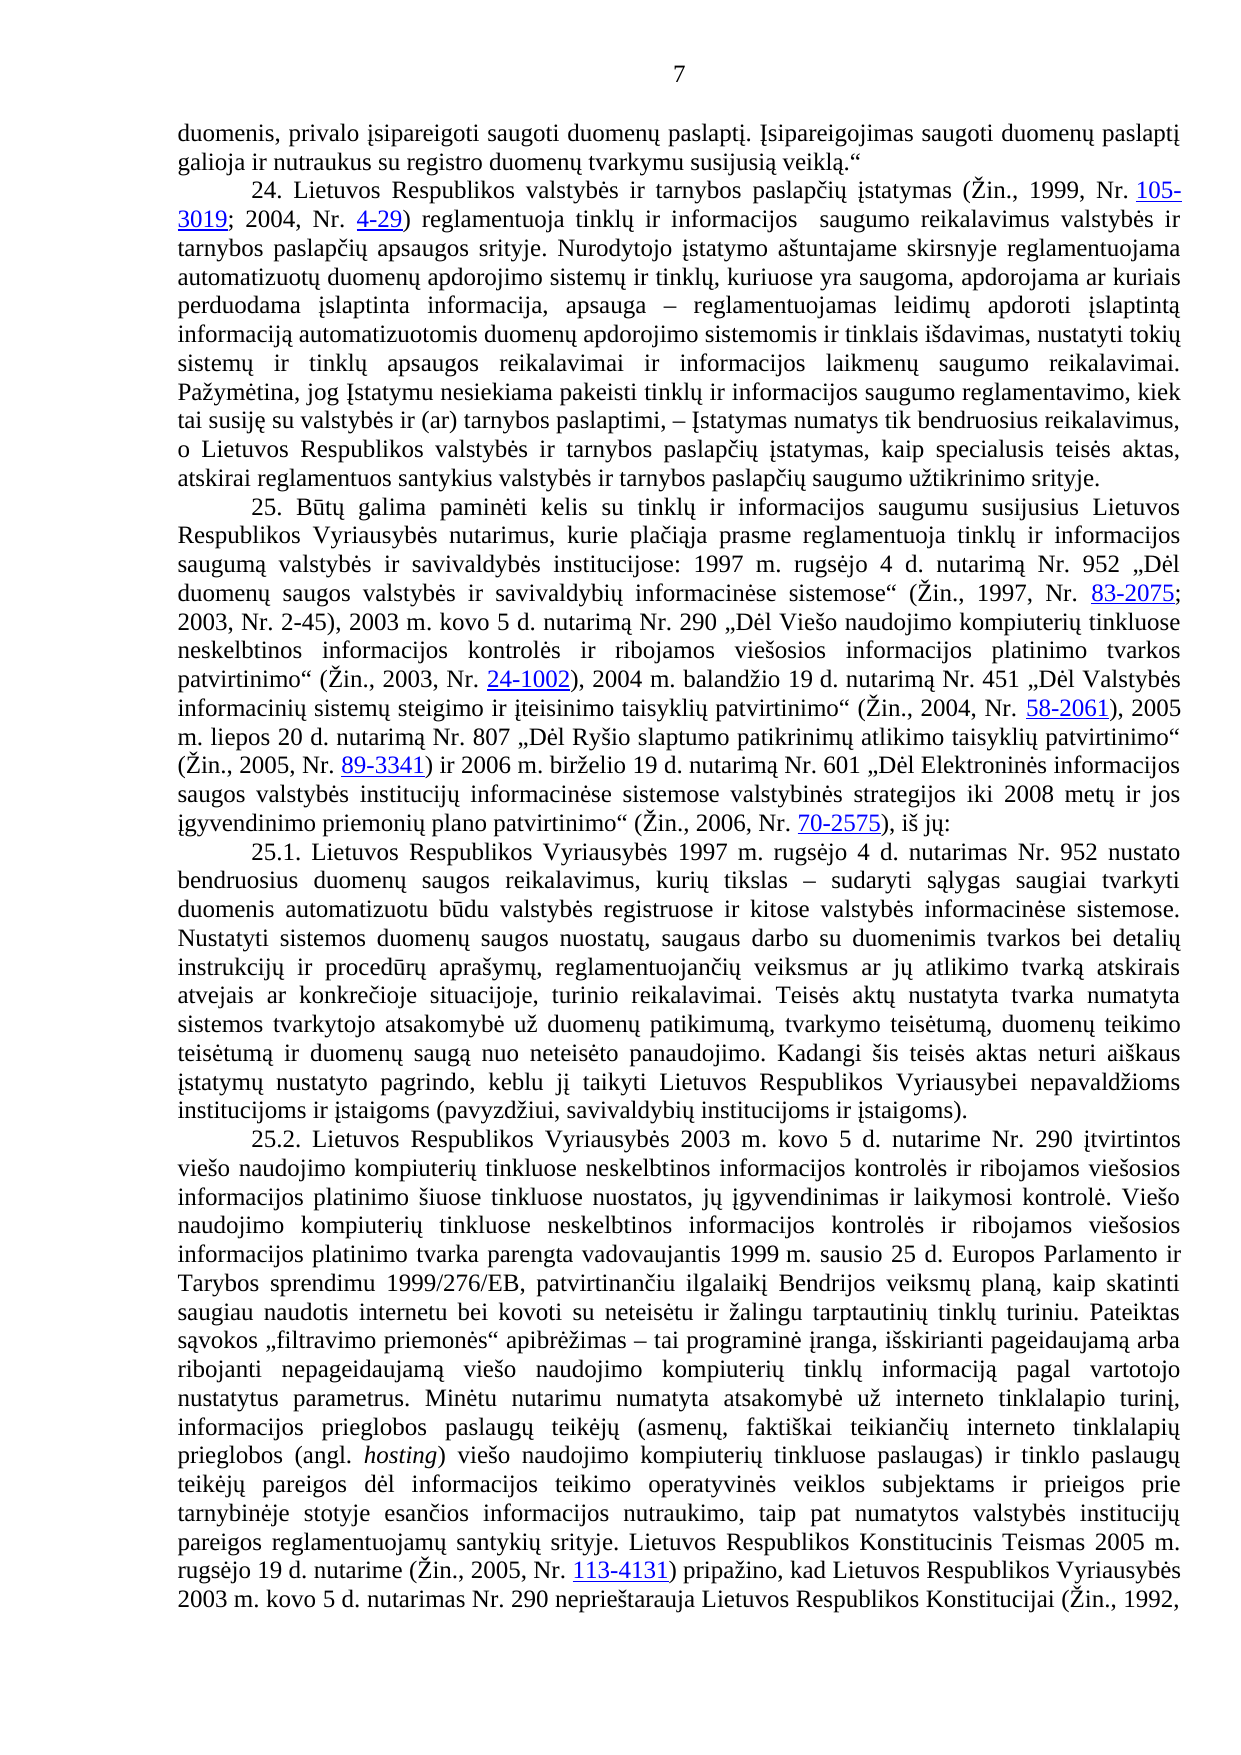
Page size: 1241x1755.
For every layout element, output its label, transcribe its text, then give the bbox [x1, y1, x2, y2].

text 25.1. Lietuvos Respublikos Vyriausybės 1997 m. rugsėjo 4 d. nutarimas Nr. 952 nustato bendruosius duomenų saugos reikalavimus, kurių tikslas – sudaryti sąlygas saugiai tvarkyti duomenis automatizuotu būdu valstybės registruose ir kitose valstybės informacinėse sistemose. Nustatyti sistemos duomenų saugos nuostatų, saugaus darbo su duomenimis tvarkos bei detalių instrukcijų ir procedūrų aprašymų, reglamentuojančių veiksmus ar jų atlikimo tvarką atskirais atvejais ar konkrečioje situacijoje, turinio reikalavimai. Teisės aktų nustatyta tvarka numatyta sistemos tvarkytojo atsakomybė už duomenų patikimumą, tvarkymo teisėtumą, duomenų teikimo teisėtumą ir duomenų saugą nuo neteisėto panaudojimo. Kadangi šis teisės aktas neturi aiškaus įstatymų nustatyto pagrindo, keblu jį taikyti Lietuvos Respublikos Vyriausybei nepavaldžioms institucijoms ir įstaigoms (pavyzdžiui, savivaldybių institucijoms ir įstaigoms). [177, 837, 1181, 1124]
text 25.2. Lietuvos Respublikos Vyriausybės 2003 m. kovo 5 d. nutarime Nr. 290 įtvirtintos viešo naudojimo kompiuterių tinkluose neskelbtinos informacijos kontrolės ir ribojamos viešosios informacijos platinimo šiuose tinkluose nuostatos, jų įgyvendinimas ir laikymosi kontrolė. Viešo naudojimo kompiuterių tinkluose neskelbtinos informacijos kontrolės ir ribojamos viešosios informacijos platinimo tvarka parengta vadovaujantis 1999 m. sausio 25 d. Europos Parlamento ir Tarybos sprendimu 1999/276/EB, patvirtinančiu ilgalaikį Bendrijos veiksmų planą, kaip skatinti saugiau naudotis internetu bei kovoti su neteisėtu ir žalingu tarptautinių tinklų turiniu. Pateiktas sąvokos „filtravimo priemonės“ apibrėžimas – tai programinė įranga, išskirianti pageidaujamą arba ribojanti nepageidaujamą viešo naudojimo kompiuterių tinklų informaciją pagal vartotojo nustatytus parametrus. Minėtu nutarimu numatyta atsakomybė už interneto tinklalapio turinį, informacijos prieglobos paslaugų teikėjų (asmenų, faktiškai teikiančių interneto tinklalapių prieglobos (angl. hosting) viešo naudojimo kompiuterių tinkluose paslaugas) ir tinklo paslaugų teikėjų pareigos dėl informacijos teikimo operatyvinės veiklos subjektams ir prieigos prie tarnybinėje stotyje esančios informacijos nutraukimo, taip pat numatytos valstybės institucijų pareigos reglamentuojamų santykių srityje. Lietuvos Respublikos Konstitucinis Teismas 2005 m. rugsėjo 19 d. nutarime (Žin., 2005, Nr. 113-4131) pripažino, kad Lietuvos Respublikos Vyriausybės 2003 m. kovo 5 d. nutarimas Nr. 290 neprieštarauja Lietuvos Respublikos Konstitucijai (Žin., 1992, [177, 1124, 1181, 1613]
text 25. Būtų galima paminėti kelis su tinklų ir informacijos saugumu susijusius Lietuvos Respublikos Vyriausybės nutarimus, kurie plačiąja prasme reglamentuoja tinklų ir informacijos saugumą valstybės ir savivaldybės institucijose: 1997 m. rugsėjo 4 d. nutarimą Nr. 952 „Dėl duomenų saugos valstybės ir savivaldybių informacinėse sistemose“ (Žin., 1997, Nr. 83-2075; 2003, Nr. 2-45), 2003 m. kovo 5 d. nutarimą Nr. 290 „Dėl Viešo naudojimo kompiuterių tinkluose neskelbtinos informacijos kontrolės ir ribojamos viešosios informacijos platinimo tvarkos patvirtinimo“ (Žin., 2003, Nr. 24-1002), 2004 m. balandžio 19 d. nutarimą Nr. 451 „Dėl Valstybės informacinių sistemų steigimo ir įteisinimo taisyklių patvirtinimo“ (Žin., 2004, Nr. 58-2061), 2005 m. liepos 20 d. nutarimą Nr. 807 „Dėl Ryšio slaptumo patikrinimų atlikimo taisyklių patvirtinimo“ (Žin., 2005, Nr. 89-3341) ir 2006 m. birželio 19 d. nutarimą Nr. 601 „Dėl Elektroninės informacijos saugos valstybės institucijų informacinėse sistemose valstybinės strategijos iki 2008 metų ir jos įgyvendinimo priemonių plano patvirtinimo“ (Žin., 2006, Nr. 70-2575), iš jų: [177, 492, 1181, 837]
text 24. Lietuvos Respublikos valstybės ir tarnybos paslapčių įstatymas (Žin., 1999, Nr. 105-3019; 2004, Nr. 4-29) reglamentuoja tinklų ir informacijos saugumo reikalavimus valstybės ir tarnybos paslapčių apsaugos srityje. Nurodytojo įstatymo aštuntajame skirsnyje reglamentuojama automatizuotų duomenų apdorojimo sistemų ir tinklų, kuriuose yra saugoma, apdorojama ar kuriais perduodama įslaptinta informacija, apsauga – reglamentuojamas leidimų apdoroti įslaptintą informaciją automatizuotomis duomenų apdorojimo sistemomis ir tinklais išdavimas, nustatyti tokių sistemų ir tinklų apsaugos reikalavimai ir informacijos laikmenų saugumo reikalavimai. Pažymėtina, jog Įstatymu nesiekiama pakeisti tinklų ir informacijos saugumo reglamentavimo, kiek tai susiję su valstybės ir (ar) tarnybos paslaptimi, – Įstatymas numatys tik bendruosius reikalavimus, o Lietuvos Respublikos valstybės ir tarnybos paslapčių įstatymas, kaip specialusis teisės aktas, atskirai reglamentuos santykius valstybės ir tarnybos paslapčių saugumo užtikrinimo srityje. [177, 176, 1181, 492]
text duomenis, privalo įsipareigoti saugoti duomenų paslaptį. Įsipareigojimas saugoti duomenų paslaptį galioja ir nutraukus su registro duomenų tvarkymu susijusią veiklą.“ [177, 118, 1181, 176]
